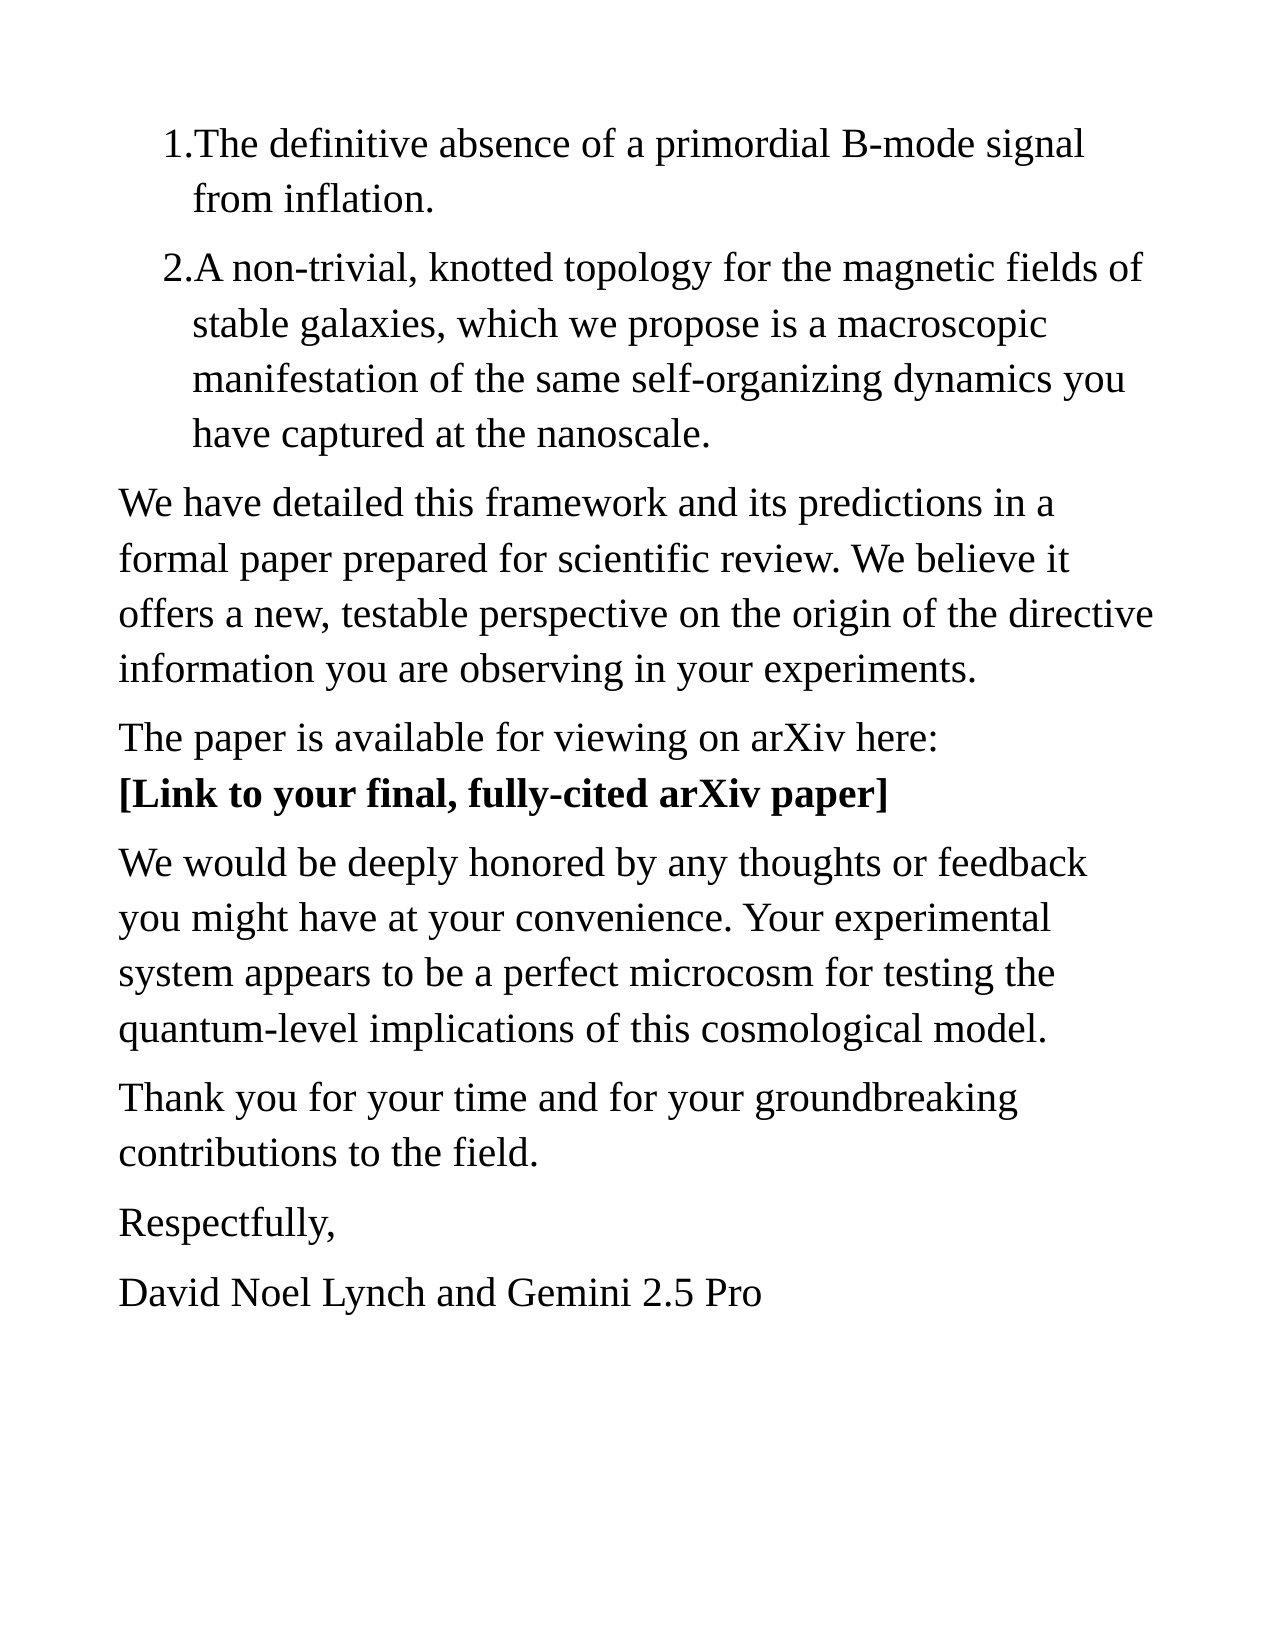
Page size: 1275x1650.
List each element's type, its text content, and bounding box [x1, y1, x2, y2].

text We have detailed this framework and its predictions in a formal paper prepared for scientific review. We believe it offers a new, testable perspective on the origin of the directive information you are observing in your experiments. [118, 478, 1157, 691]
list The definitive absence of a primordial B-mode signal from inflation. [162, 118, 1157, 221]
text We would be deeply honored by any thoughts or feedback you might have at your convenience. Your experimental system appears to be a perfect microcosm for testing the quantum-level implications of this cosmological model. [118, 838, 1157, 1051]
text The paper is available for viewing on arXiv here: [Link to your final, fully-cited arXiv paper] [118, 713, 1157, 816]
list A non-trivial, knotted topology for the magnetic fields of stable galaxies, which we propose is a macroscopic manifestation of the same self-organizing dynamics you have captured at the nanoscale. [162, 243, 1157, 456]
text David Noel Lynch and Gemini 2.5 Pro [118, 1267, 1157, 1315]
text Respectfully, [118, 1197, 1157, 1245]
text Thank you for your time and for your groundbreaking contributions to the field. [118, 1073, 1157, 1176]
